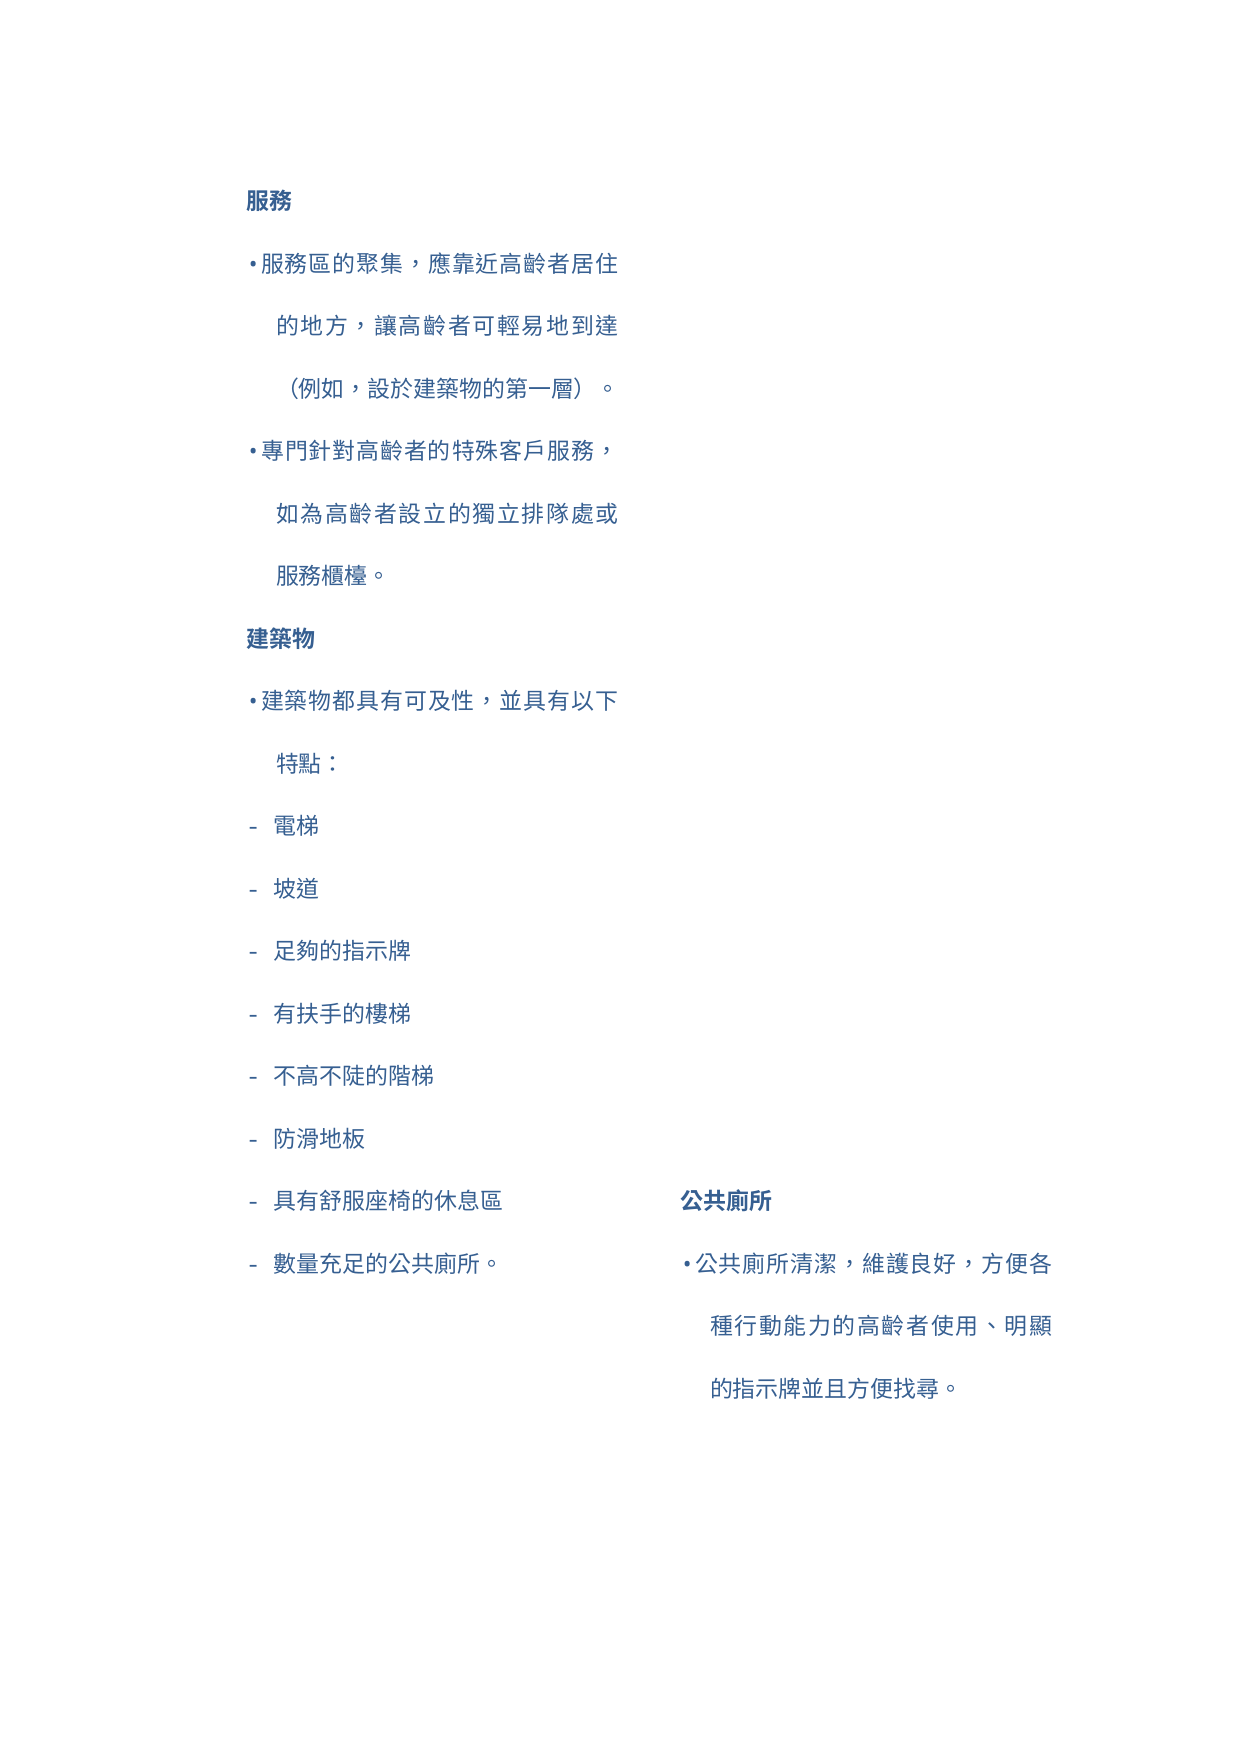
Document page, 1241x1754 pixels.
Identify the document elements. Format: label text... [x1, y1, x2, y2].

text - 電梯 [246, 783, 619, 846]
text - 坡道 [246, 846, 619, 908]
text •專門針對高齡者的特殊客戶服務，如為高齡者設立的獨立排隊處或服務櫃檯。 [246, 408, 619, 596]
text - 足夠的指示牌 [246, 908, 619, 971]
text •服務區的聚集，應靠近高齡者居住的地方，讓高齡者可輕易地到達（例如，設於建築物的第一層）。 [246, 221, 619, 408]
text 建築物 [246, 596, 619, 658]
text 服務 [246, 158, 619, 221]
text - 不高不陡的階梯 [246, 1033, 619, 1096]
text - 具有舒服座椅的休息區 [246, 1158, 619, 1221]
text - 數量充足的公共廁所。 [246, 1221, 619, 1283]
text - 防滑地板 [246, 1096, 619, 1158]
text - 有扶手的樓梯 [246, 971, 619, 1033]
text 公共廁所 [680, 1158, 1053, 1221]
text •建築物都具有可及性，並具有以下特點： [246, 658, 619, 783]
text •公共廁所清潔，維護良好，方便各種行動能力的高齡者使用、明顯的指示牌並且方便找尋。 [680, 1221, 1053, 1408]
